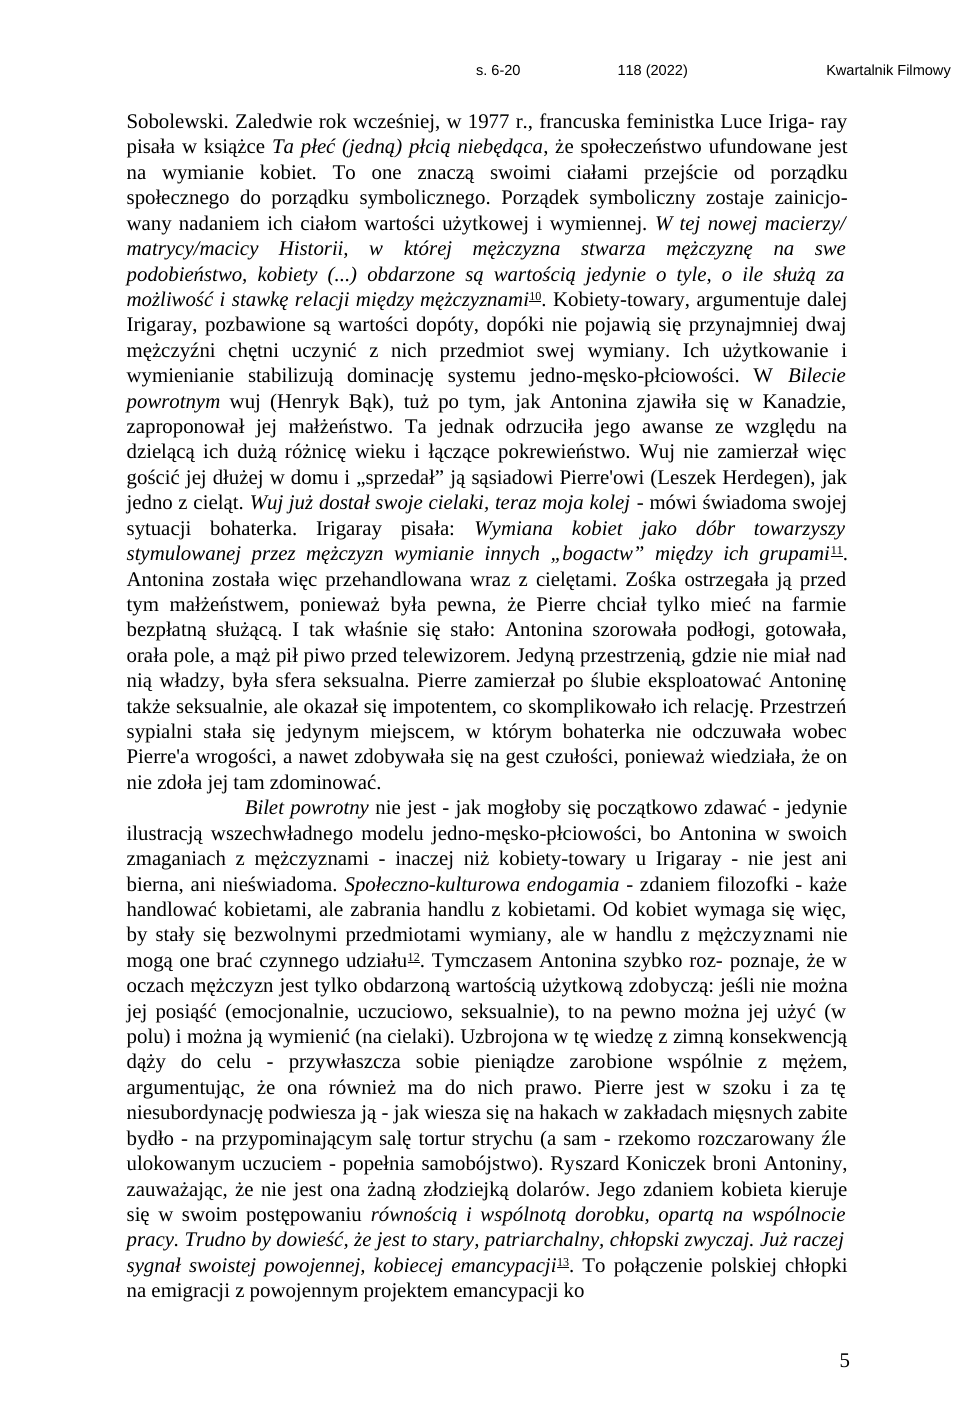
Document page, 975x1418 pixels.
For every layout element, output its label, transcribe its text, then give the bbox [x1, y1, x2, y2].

text Bilet powrotny nie jest - jak mogłoby się początkowo zdawać - jedynie ilu­stracją wszechwładnego modelu jedno-męsko-płciowości, bo Antonina w swoich zmaganiach z mężczyznami - inaczej niż kobiety-towary u Irigaray - nie jest ani bierna, ani nieświadoma. Społeczno-kulturowa endogamia - zdaniem filozofki - każe handlować kobietami, ale zabrania handlu z kobietami. Od kobiet wymaga się więc, by stały się bezwolnymi przedmiotami wymiany, ale w handlu z mężczy­znami nie mogą one brać czynnego udziału12. Tymczasem Antonina szybko roz- poznaje, że w oczach mężczyzn jest tylko obdarzoną wartością użytkową zdo­byczą: jeśli nie można jej posiąść (emocjonalnie, uczuciowo, seksualnie), to na pewno można jej użyć (w polu) i można ją wymienić (na cielaki). Uzbrojona w tę wiedzę z zimną konsekwencją dąży do celu - przywłaszcza sobie pieniądze zaro­bione wspólnie z mężem, argumentując, że ona również ma do nich prawo. Pierre jest w szoku i za tę niesubordynację podwiesza ją - jak wiesza się na hakach w za­kładach mięsnych zabite bydło - na przypominającym salę tortur strychu (a sam - rzekomo rozczarowany źle ulokowanym uczuciem - popełnia samobójstwo). Ry­szard Koniczek broni Antoniny, zauważając, że nie jest ona żadną złodziejką dola­rów. Jego zdaniem kobieta kieruje się w swoim postępowaniu równością i wspólno­tą dorobku, opartą na wspólnocie pracy. Trudno by dowieść, że jest to stary, patriarchalny, chłopski zwyczaj. Już raczej sygnał swoistej powojennej, kobiecej emancypacji13. To po­łączenie polskiej chłopki na emigracji z powojennym projektem emancypacji ko­ [126, 795, 848, 1302]
text Sobolewski. Zaledwie rok wcześniej, w 1977 r., francuska feministka Luce Iriga- ray pisała w książce Ta płeć (jedną) płcią niebędąca, że społeczeństwo ufundowane jest na wymianie kobiet. To one znaczą swoimi ciałami przejście od porządku społecznego do porządku symbolicznego. Porządek symboliczny zostaje zainicjo­wany nadaniem ich ciałom wartości użytkowej i wymiennej. W tej nowej macierzy/ matrycy/macicy Historii, w której mężczyzna stwarza mężczyznę na swe podobieństwo, kobiety (...) obdarzone są wartością jedynie o tyle, o ile służą za możliwość i stawkę re­lacji między mężczyznami10. Kobiety-towary, argumentuje dalej Irigaray, pozba­wione są wartości dopóty, dopóki nie pojawią się przynajmniej dwaj mężczyźni chętni uczynić z nich przedmiot swej wymiany. Ich użytkowanie i wymienianie stabilizują dominację systemu jedno-męsko-płciowości. W Bilecie powrotnym wuj (Henryk Bąk), tuż po tym, jak Antonina zjawiła się w Kanadzie, zaproponował jej małżeństwo. Ta jednak odrzuciła jego awanse ze względu na dzielącą ich dużą różnicę wieku i łączące pokrewieństwo. Wuj nie zamierzał więc gościć jej dłużej w domu i „sprzedał” ją sąsiadowi Pierre'owi (Leszek Herdegen), jak jedno z cie­ląt. Wuj już dostał swoje cielaki, teraz moja kolej - mówi świadoma swojej sytuacji bohaterka. Irigaray pisała: Wymiana kobiet jako dóbr towarzyszy stymulowanej przez mężczyzn wymianie innych „bogactw” między ich grupami11. Antonina została więc przehandlowana wraz z cielętami. Zośka ostrzegała ją przed tym małżeństwem, ponieważ była pewna, że Pierre chciał tylko mieć na farmie bezpłatną służącą. I tak właśnie się stało: Antonina szorowała podłogi, gotowała, orała pole, a mąż pił piwo przed telewizorem. Jedyną przestrzenią, gdzie nie miał nad nią władzy, była sfera seksualna. Pierre zamierzał po ślubie eksploatować Antoninę także seksualnie, ale okazał się impotentem, co skomplikowało ich relację. Przestrzeń sypialni stała się jedynym miejscem, w którym bohaterka nie odczuwała wobec Pierre'a wrogości, a nawet zdobywała się na gest czułości, ponieważ wiedziała, że on nie zdoła jej tam zdominować. [126, 109, 848, 794]
